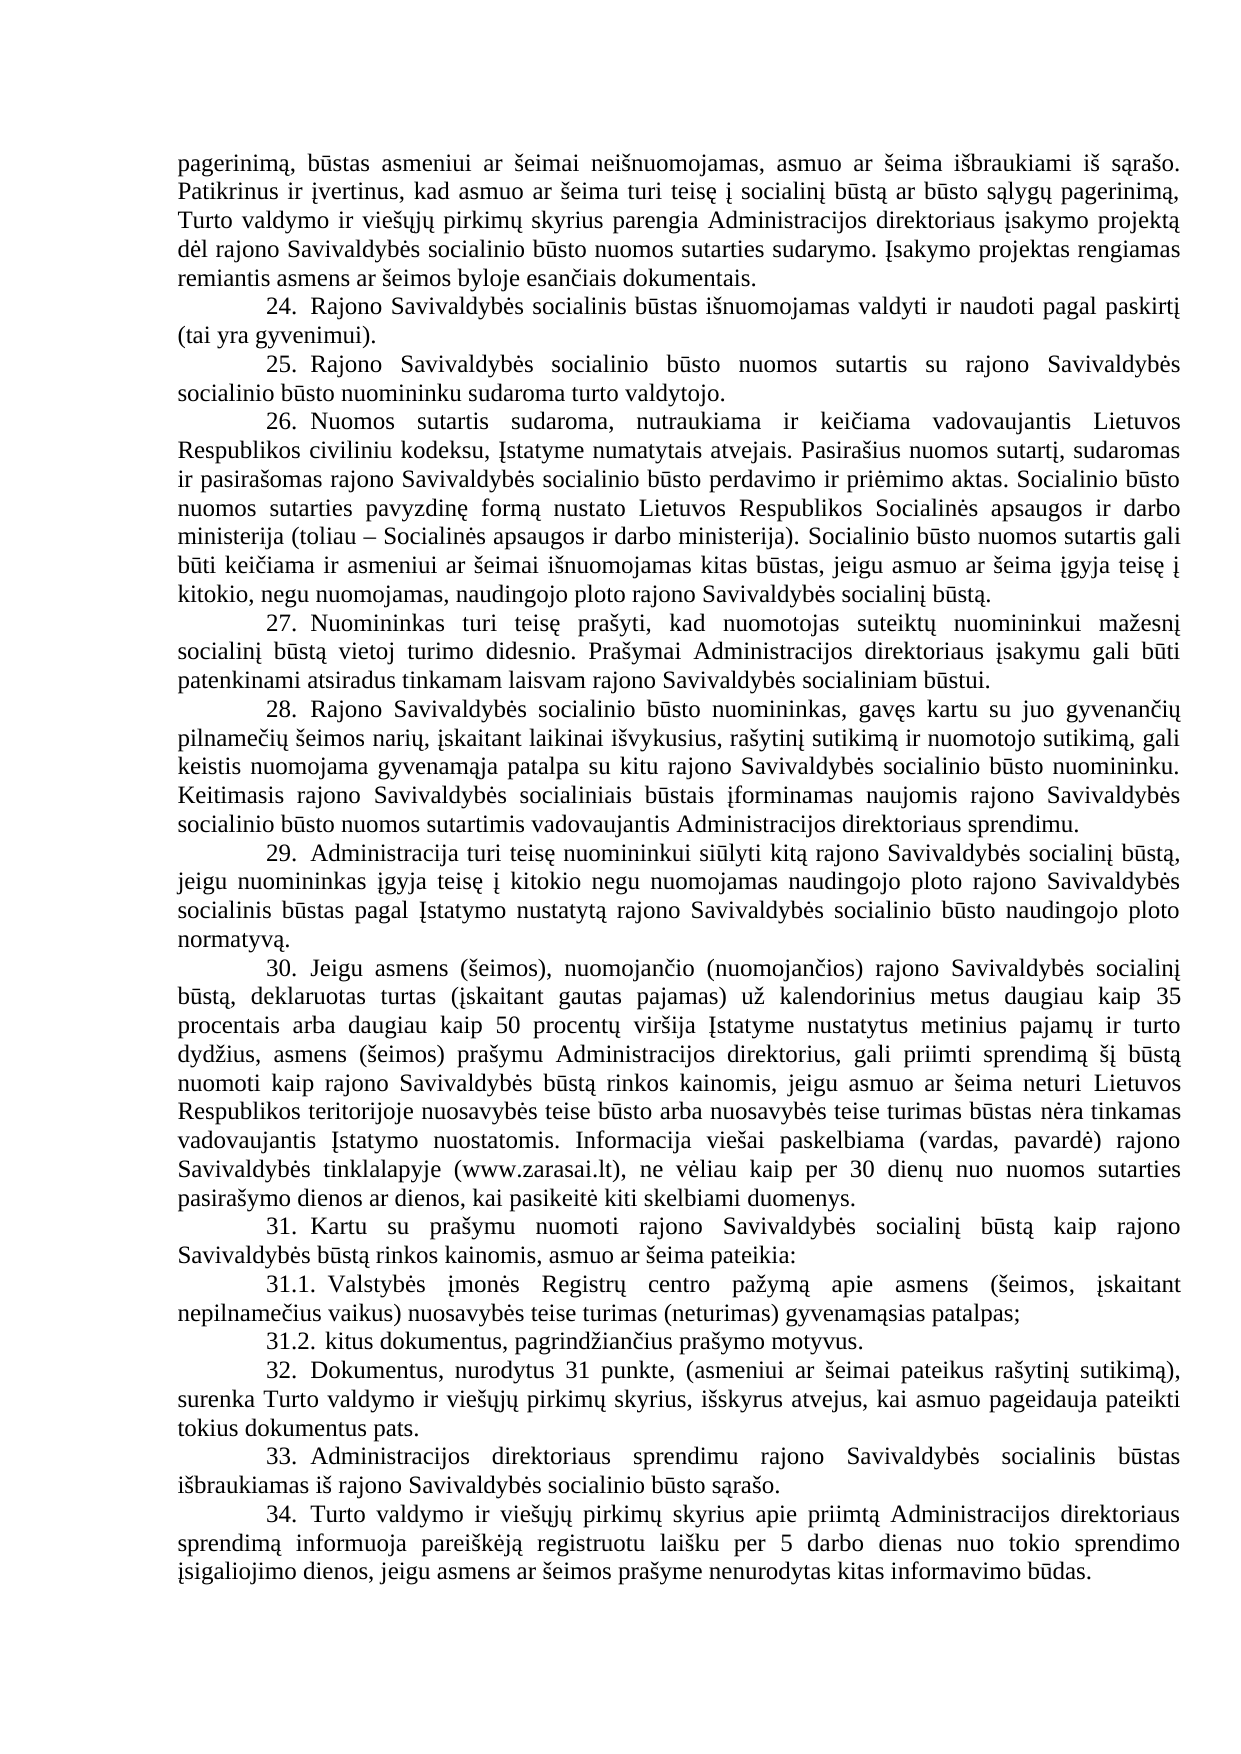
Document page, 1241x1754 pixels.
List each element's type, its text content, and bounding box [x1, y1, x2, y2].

text 30. Jeigu asmens (šeimos), nuomojančio (nuomojančios) rajono Savivaldybės socialinį būstą, deklaruotas turtas (įskaitant gautas pajamas) už kalendorinius metus daugiau kaip 35 procentais arba daugiau kaip 50 procentų viršija Įstatyme nustatytus metinius pajamų ir turto dydžius, asmens (šeimos) prašymu Administracijos direktorius, gali priimti sprendimą šį būstą nuomoti kaip rajono Savivaldybės būstą rinkos kainomis, jeigu asmuo ar šeima neturi Lietuvos Respublikos teritorijoje nuosavybės teise būsto arba nuosavybės teise turimas būstas nėra tinkamas vadovaujantis Įstatymo nuostatomis. Informacija viešai paskelbiama (vardas, pavardė) rajono Savivaldybės tinklalapyje (www.zarasai.lt), ne vėliau kaip per 30 dienų nuo nuomos sutarties pasirašymo dienos ar dienos, kai pasikeitė kiti skelbiami duomenys. [177, 953, 1181, 1211]
text 32. Dokumentus, nurodytus 31 punkte, (asmeniui ar šeimai pateikus rašytinį sutikimą), surenka Turto valdymo ir viešųjų pirkimų skyrius, išskyrus atvejus, kai asmuo pageidauja pateikti tokius dokumentus pats. [177, 1355, 1181, 1441]
text 33. Administracijos direktoriaus sprendimu rajono Savivaldybės socialinis būstas išbraukiamas iš rajono Savivaldybės socialinio būsto sąrašo. [177, 1441, 1181, 1499]
text pagerinimą, būstas asmeniui ar šeimai neišnuomojamas, asmuo ar šeima išbraukiami iš sąrašo. Patikrinus ir įvertinus, kad asmuo ar šeima turi teisę į socialinį būstą ar būsto sąlygų pagerinimą, Turto valdymo ir viešųjų pirkimų skyrius parengia Administracijos direktoriaus įsakymo projektą dėl rajono Savivaldybės socialinio būsto nuomos sutarties sudarymo. Įsakymo projektas rengiamas remiantis asmens ar šeimos byloje esančiais dokumentais. [177, 148, 1181, 291]
text 25. Rajono Savivaldybės socialinio būsto nuomos sutartis su rajono Savivaldybės socialinio būsto nuomininku sudaroma turto valdytojo. [177, 349, 1181, 406]
text 26. Nuomos sutartis sudaroma, nutraukiama ir keičiama vadovaujantis Lietuvos Respublikos civiliniu kodeksu, Įstatyme numatytais atvejais. Pasirašius nuomos sutartį, sudaromas ir pasirašomas rajono Savivaldybės socialinio būsto perdavimo ir priėmimo aktas. Socialinio būsto nuomos sutarties pavyzdinę formą nustato Lietuvos Respublikos Socialinės apsaugos ir darbo ministerija (toliau – Socialinės apsaugos ir darbo ministerija). Socialinio būsto nuomos sutartis gali būti keičiama ir asmeniui ar šeimai išnuomojamas kitas būstas, jeigu asmuo ar šeima įgyja teisę į kitokio, negu nuomojamas, naudingojo ploto rajono Savivaldybės socialinį būstą. [177, 406, 1181, 608]
text 29. Administracija turi teisę nuomininkui siūlyti kitą rajono Savivaldybės socialinį būstą, jeigu nuomininkas įgyja teisę į kitokio negu nuomojamas naudingojo ploto rajono Savivaldybės socialinis būstas pagal Įstatymo nustatytą rajono Savivaldybės socialinio būsto naudingojo ploto normatyvą. [177, 838, 1181, 953]
text 31. Kartu su prašymu nuomoti rajono Savivaldybės socialinį būstą kaip rajono Savivaldybės būstą rinkos kainomis, asmuo ar šeima pateikia: [177, 1211, 1181, 1269]
text 28. Rajono Savivaldybės socialinio būsto nuomininkas, gavęs kartu su juo gyvenančių pilnamečių šeimos narių, įskaitant laikinai išvykusius, rašytinį sutikimą ir nuomotojo sutikimą, gali keistis nuomojama gyvenamąja patalpa su kitu rajono Savivaldybės socialinio būsto nuomininku. Keitimasis rajono Savivaldybės socialiniais būstais įforminamas naujomis rajono Savivaldybės socialinio būsto nuomos sutartimis vadovaujantis Administracijos direktoriaus sprendimu. [177, 694, 1181, 838]
text 31.2. kitus dokumentus, pagrindžiančius prašymo motyvus. [177, 1326, 1181, 1355]
text 24. Rajono Savivaldybės socialinis būstas išnuomojamas valdyti ir naudoti pagal paskirtį (tai yra gyvenimui). [177, 291, 1181, 349]
text 31.1. Valstybės įmonės Registrų centro pažymą apie asmens (šeimos, įskaitant nepilnamečius vaikus) nuosavybės teise turimas (neturimas) gyvenamąsias patalpas; [177, 1269, 1181, 1326]
text 34. Turto valdymo ir viešųjų pirkimų skyrius apie priimtą Administracijos direktoriaus sprendimą informuoja pareiškėją registruotu laišku per 5 darbo dienas nuo tokio sprendimo įsigaliojimo dienos, jeigu asmens ar šeimos prašyme nenurodytas kitas informavimo būdas. [177, 1499, 1181, 1585]
text 27. Nuomininkas turi teisę prašyti, kad nuomotojas suteiktų nuomininkui mažesnį socialinį būstą vietoj turimo didesnio. Prašymai Administracijos direktoriaus įsakymu gali būti patenkinami atsiradus tinkamam laisvam rajono Savivaldybės socialiniam būstui. [177, 608, 1181, 694]
